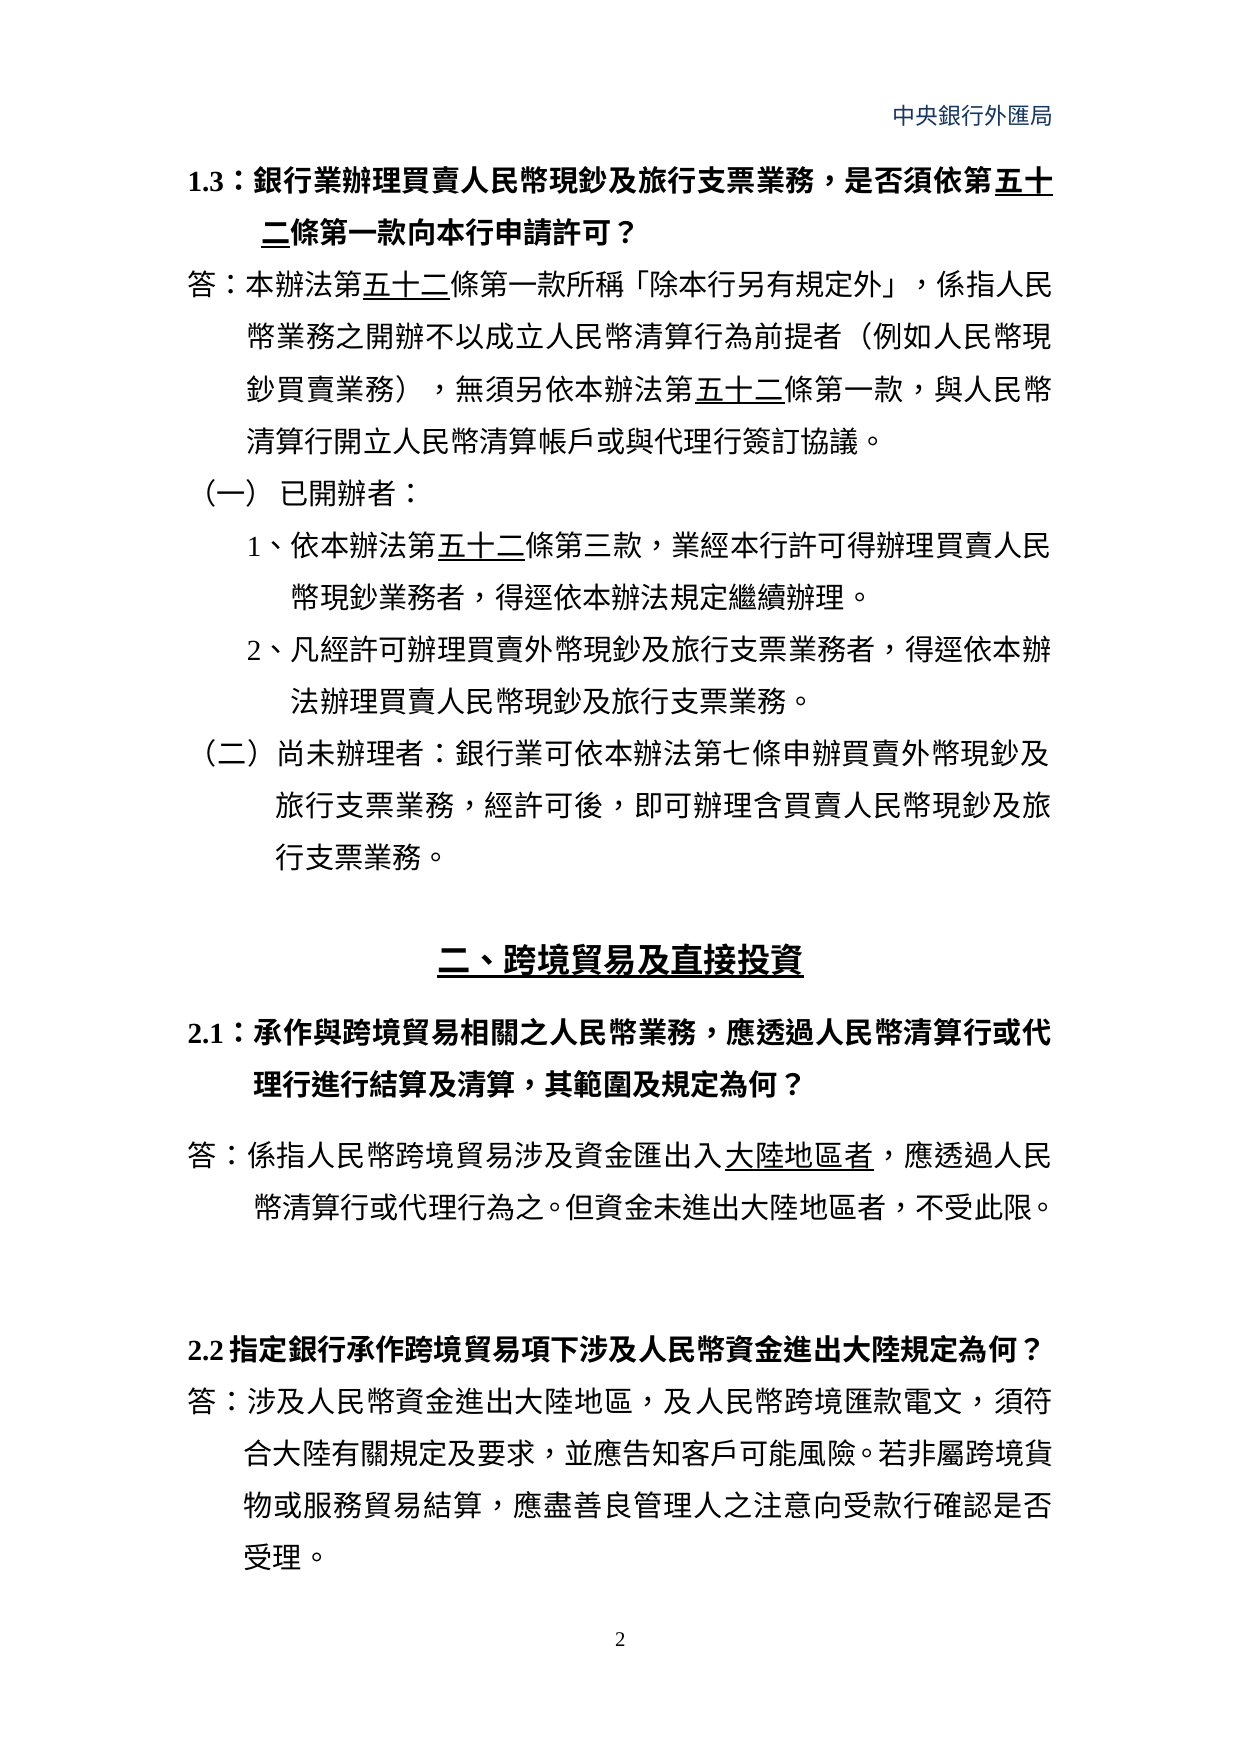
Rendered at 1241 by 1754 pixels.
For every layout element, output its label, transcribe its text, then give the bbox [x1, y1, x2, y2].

list 依本辦法第五十二條第三款，業經本行許可得辦理買賣人民幣現鈔業務者，得逕依本辦法規定繼續辦理。 [247, 514, 1053, 619]
text 二、跨境貿易及直接投資 [187, 931, 1053, 983]
text （二）尚未辦理者：銀行業可依本辦法第七條申辦買賣外幣現鈔及旅行支票業務，經許可後，即可辦理含買賣人民幣現鈔及旅行支票業務。 [187, 723, 1053, 879]
text 2.1：承作與跨境貿易相關之人民幣業務，應透過人民幣清算行或代理行進行結算及清算，其範圍及規定為何？ [187, 1002, 1053, 1106]
text 答：本辦法第五十二條第一款所稱「除本行另有規定外」，係指人民幣業務之開辦不以成立人民幣清算行為前提者（例如人民幣現鈔買賣業務），無須另依本辦法第五十二條第一款，與人民幣清算行開立人民幣清算帳戶或與代理行簽訂協議。 [187, 254, 1053, 462]
text 答：係指人民幣跨境貿易涉及資金匯出入大陸地區者，應透過人民幣清算行或代理行為之。但資金未進出大陸地區者，不受此限。 [187, 1125, 1053, 1229]
text 1.3：銀行業辦理買賣人民幣現鈔及旅行支票業務，是否須依第五十二條第一款向本行申請許可？ [187, 150, 1053, 254]
text 答：涉及人民幣資金進出大陸地區，及人民幣跨境匯款電文，須符合大陸有關規定及要求，並應告知客戶可能風險。若非屬跨境貨物或服務貿易結算，應盡善良管理人之注意向受款行確認是否受理。 大陸地區於2014年6月11日發布之指導意見，開放大陸地區個人辦理跨境貿易人民幣結算業務，指定銀行於「瞭解你的客戶」、「瞭解你的業務」及「盡職審查」三原則下，得受理企業匯付大陸地區個人之人民幣跨境貿易。 [187, 1371, 1053, 1579]
text 2.2指定銀行承作跨境貿易項下涉及人民幣資金進出大陸規定為何？ [187, 1319, 1053, 1371]
list 已開辦者： [187, 462, 1053, 514]
list 凡經許可辦理買賣外幣現鈔及旅行支票業務者，得逕依本辦法辦理買賣人民幣現鈔及旅行支票業務。 [247, 619, 1053, 723]
